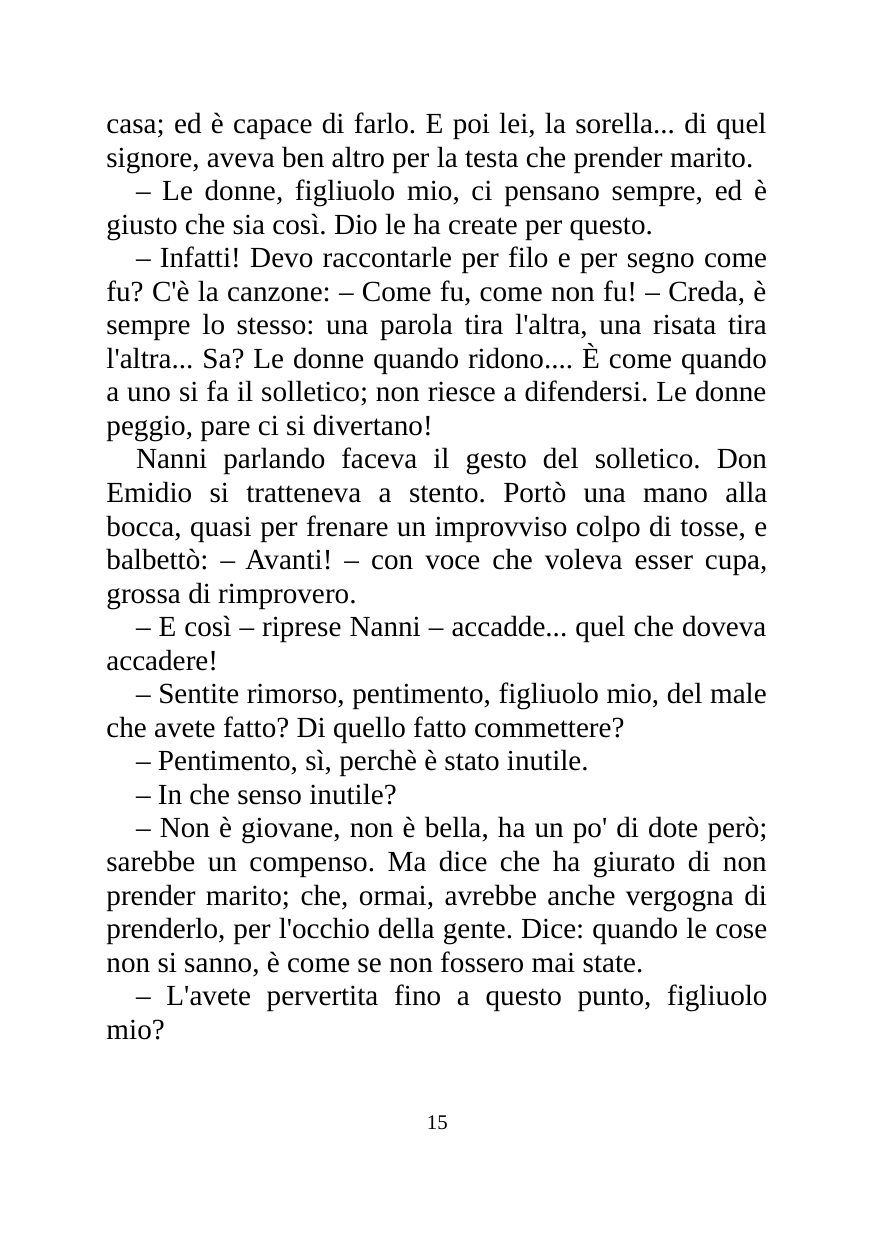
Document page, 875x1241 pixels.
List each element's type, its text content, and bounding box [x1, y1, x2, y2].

text casa; ed è capace di farlo. E poi lei, la sorella... di quel signore, aveva ben altro per la testa che prender marito. [106, 106, 768, 173]
text – Pentimento, sì, perchè è stato inutile. [106, 743, 768, 777]
text – E così – riprese Nanni – accadde... quel che doveva accadere! [106, 609, 768, 676]
text – Sentite rimorso, pentimento, figliuolo mio, del male che avete fatto? Di quello fatto commettere? [106, 676, 768, 743]
text – Non è giovane, non è bella, ha un po' di dote però; sarebbe un compenso. Ma dice che ha giurato di non prender marito; che, ormai, avrebbe anche vergogna di prenderlo, per l'occhio della gente. Dice: quando le cose non si sanno, è come se non fossero mai state. [106, 811, 768, 978]
text – Infatti! Devo raccontarle per filo e per segno come fu? C'è la canzone: – Come fu, come non fu! – Creda, è sempre lo stesso: una parola tira l'altra, una risata tira l'altra... Sa? Le donne quando ridono.... È come quando a uno si fa il solletico; non riesce a difendersi. Le donne peggio, pare ci si divertano! [106, 240, 768, 442]
text Nanni parlando faceva il gesto del solletico. Don Emidio si tratteneva a stento. Portò una mano alla bocca, quasi per frenare un improvviso colpo di tosse, e balbettò: – Avanti! – con voce che voleva esser cupa, grossa di rimprovero. [106, 442, 768, 609]
text – In che senso inutile? [106, 777, 768, 811]
text – Le donne, figliuolo mio, ci pensano sempre, ed è giusto che sia così. Dio le ha create per questo. [106, 173, 768, 240]
text – L'avete pervertita fino a questo punto, figliuolo mio? [106, 978, 768, 1045]
